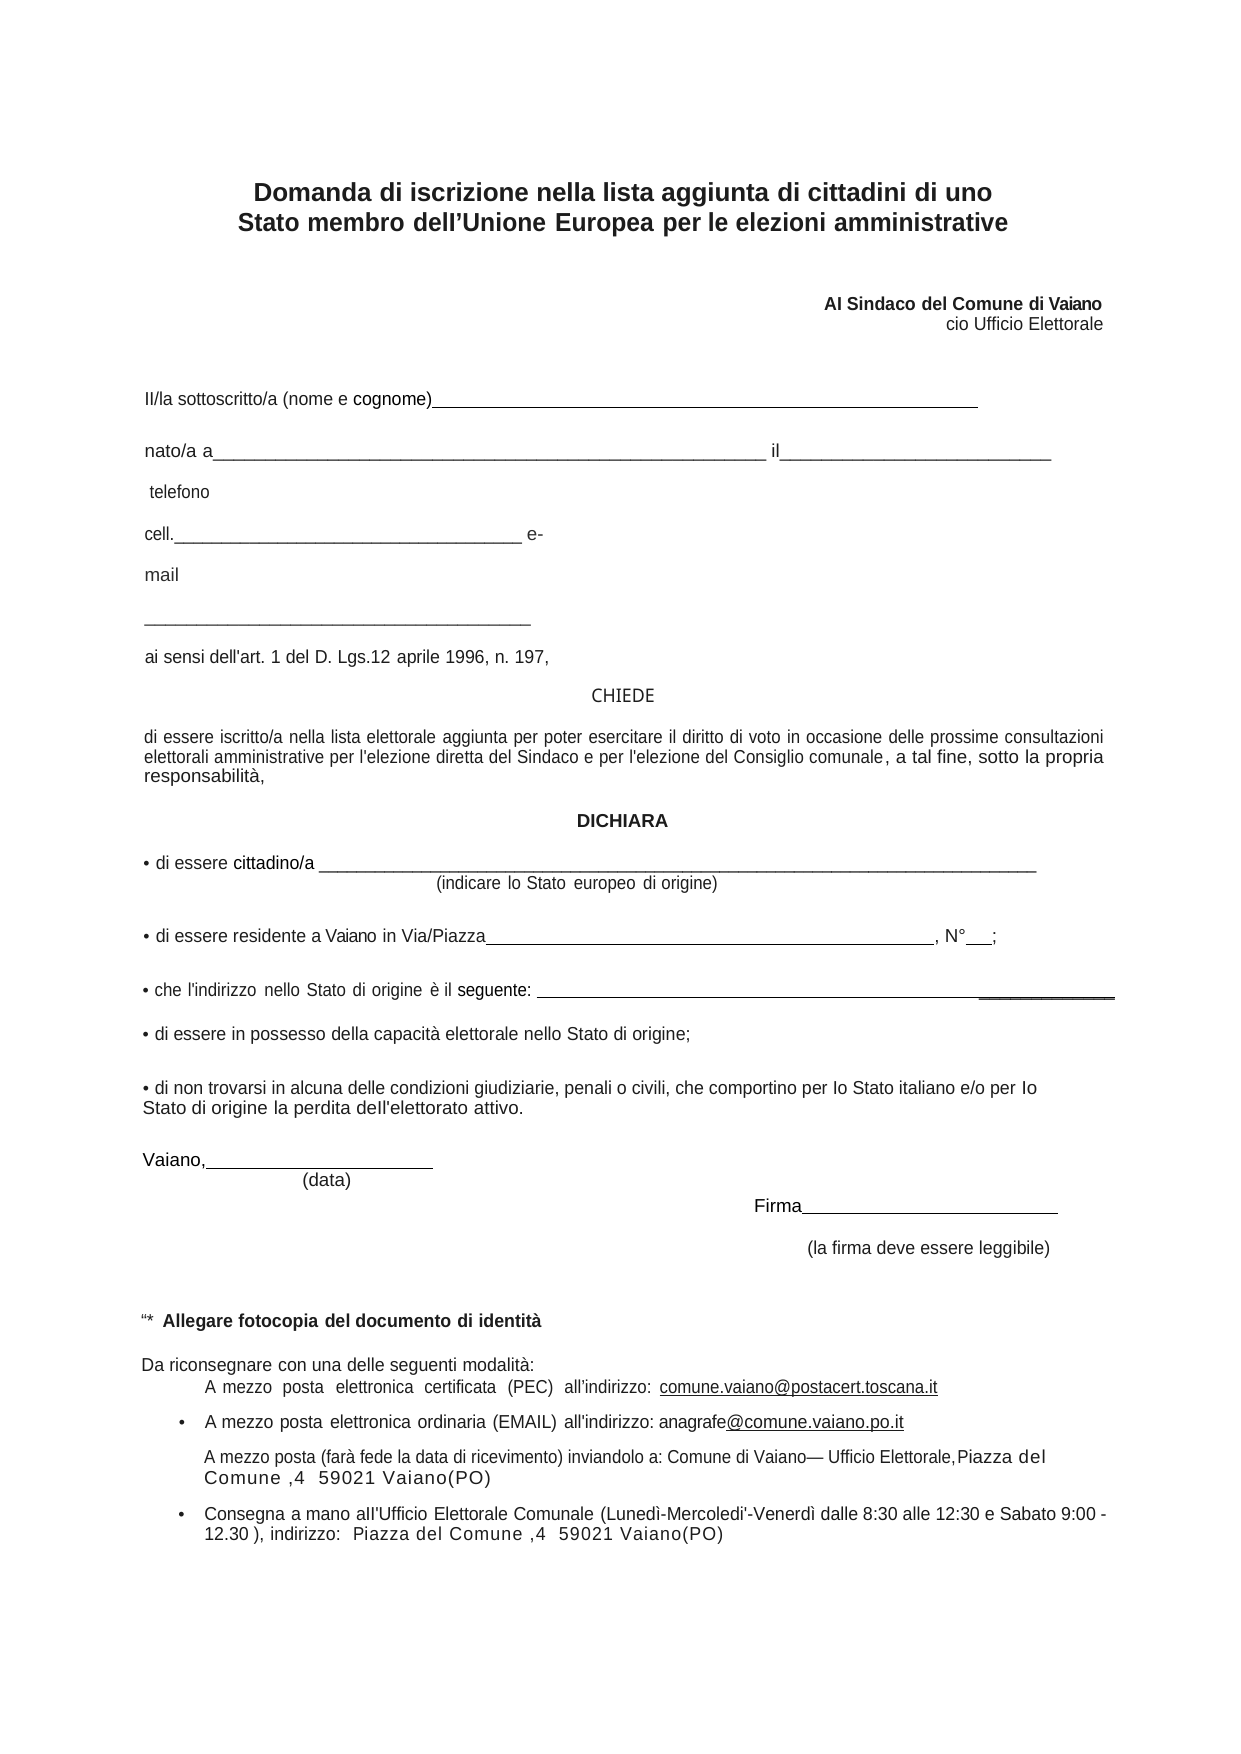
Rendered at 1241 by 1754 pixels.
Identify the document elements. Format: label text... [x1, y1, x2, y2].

text CHIEDE [189, 682, 1057, 708]
text Vaiano, [142, 1151, 487, 1170]
text Domanda di iscrizione nella lista aggiunta di cittadini di uno [189, 178, 1057, 208]
text Da riconsegnare con una delle seguenti modalità: [141, 1354, 1122, 1376]
text Stato membro delI’Unione Europea per le elezioni amministrative [189, 208, 1057, 237]
list che l'indirizzo nello Stato di origine è il seguente: _____________ [142, 978, 1122, 1000]
list Consegna a mano aII'Ufficio Elettorale Comunale (Lunedì-Mercoledi'-Venerdì dalle 8:30 alle 12:30 e Sabato 9:00 - 12.30 ), indirizzo: Piazza del Comune ,4 59021 Vaiano(PO) [178, 1503, 1122, 1545]
list di essere residente a Vaiano in Via/Piazza , N° ; [143, 925, 1122, 947]
list di non trovarsi in alcuna delle condizioni giudiziarie, penali o civili, che comportino per Io Stato italiano e/o per Io Stato di origine la perdita deIl'elettorato attivo. [142, 1077, 1073, 1118]
text A mezzo posta elettronica certificata (PEC) all’indirizzo: comune.vaiano@postacert.toscana.it [204, 1376, 1122, 1398]
text di essere iscritto/a nella lista elettorale aggiunta per poter esercitare il diritto di voto in occasione delle prossime consultazioni elettorali amministrative per l'elezione diretta del Sindaco e per l'elezione del Consiglio comunale, a tal fine, sotto la propria responsabilità, [144, 726, 1104, 787]
text II/la sottoscritto/a (nome e cognome) [144, 388, 1081, 410]
text Firma [754, 1194, 1111, 1216]
list di essere cittadino/a _____________________________________________________________________________ [143, 854, 1122, 874]
text (la firma deve essere leggibile) [754, 1236, 1111, 1258]
text (data) [302, 1170, 487, 1190]
list A mezzo posta elettronica ordinaria (EMAIL) all'indirizzo: anagrafe@comune.vaiano.po.it [178, 1411, 1122, 1432]
text A mezzo posta (farà fede la data di ricevimento) inviandolo a: Comune di Vaiano— Ufficio Elettorale, Piazza del Comune ,4 59021 Vaiano(PO) [204, 1446, 1104, 1488]
subtitle AI Sindaco del Comune di Vaiano [118, 294, 1103, 314]
subtitle DICHIARA [188, 809, 1057, 831]
text telefono cell._____________________________________ e-mail _____________________________________ [144, 481, 567, 626]
text nato/a a_____________________________________________________ il__________________________ [144, 440, 1081, 461]
text ai sensi dell'art. 1 del D. Lgs.12 aprile 1996, n. 197, [144, 646, 1122, 667]
subtitle “* Allegare fotocopia del documento di identità [141, 1310, 1122, 1332]
list di essere in possesso della capacità elettorale nello Stato di origine; [142, 1022, 1122, 1044]
text cio Ufficio Elettorale [118, 314, 1103, 334]
text (indicare lo Stato europeo di origine) [436, 874, 1122, 893]
